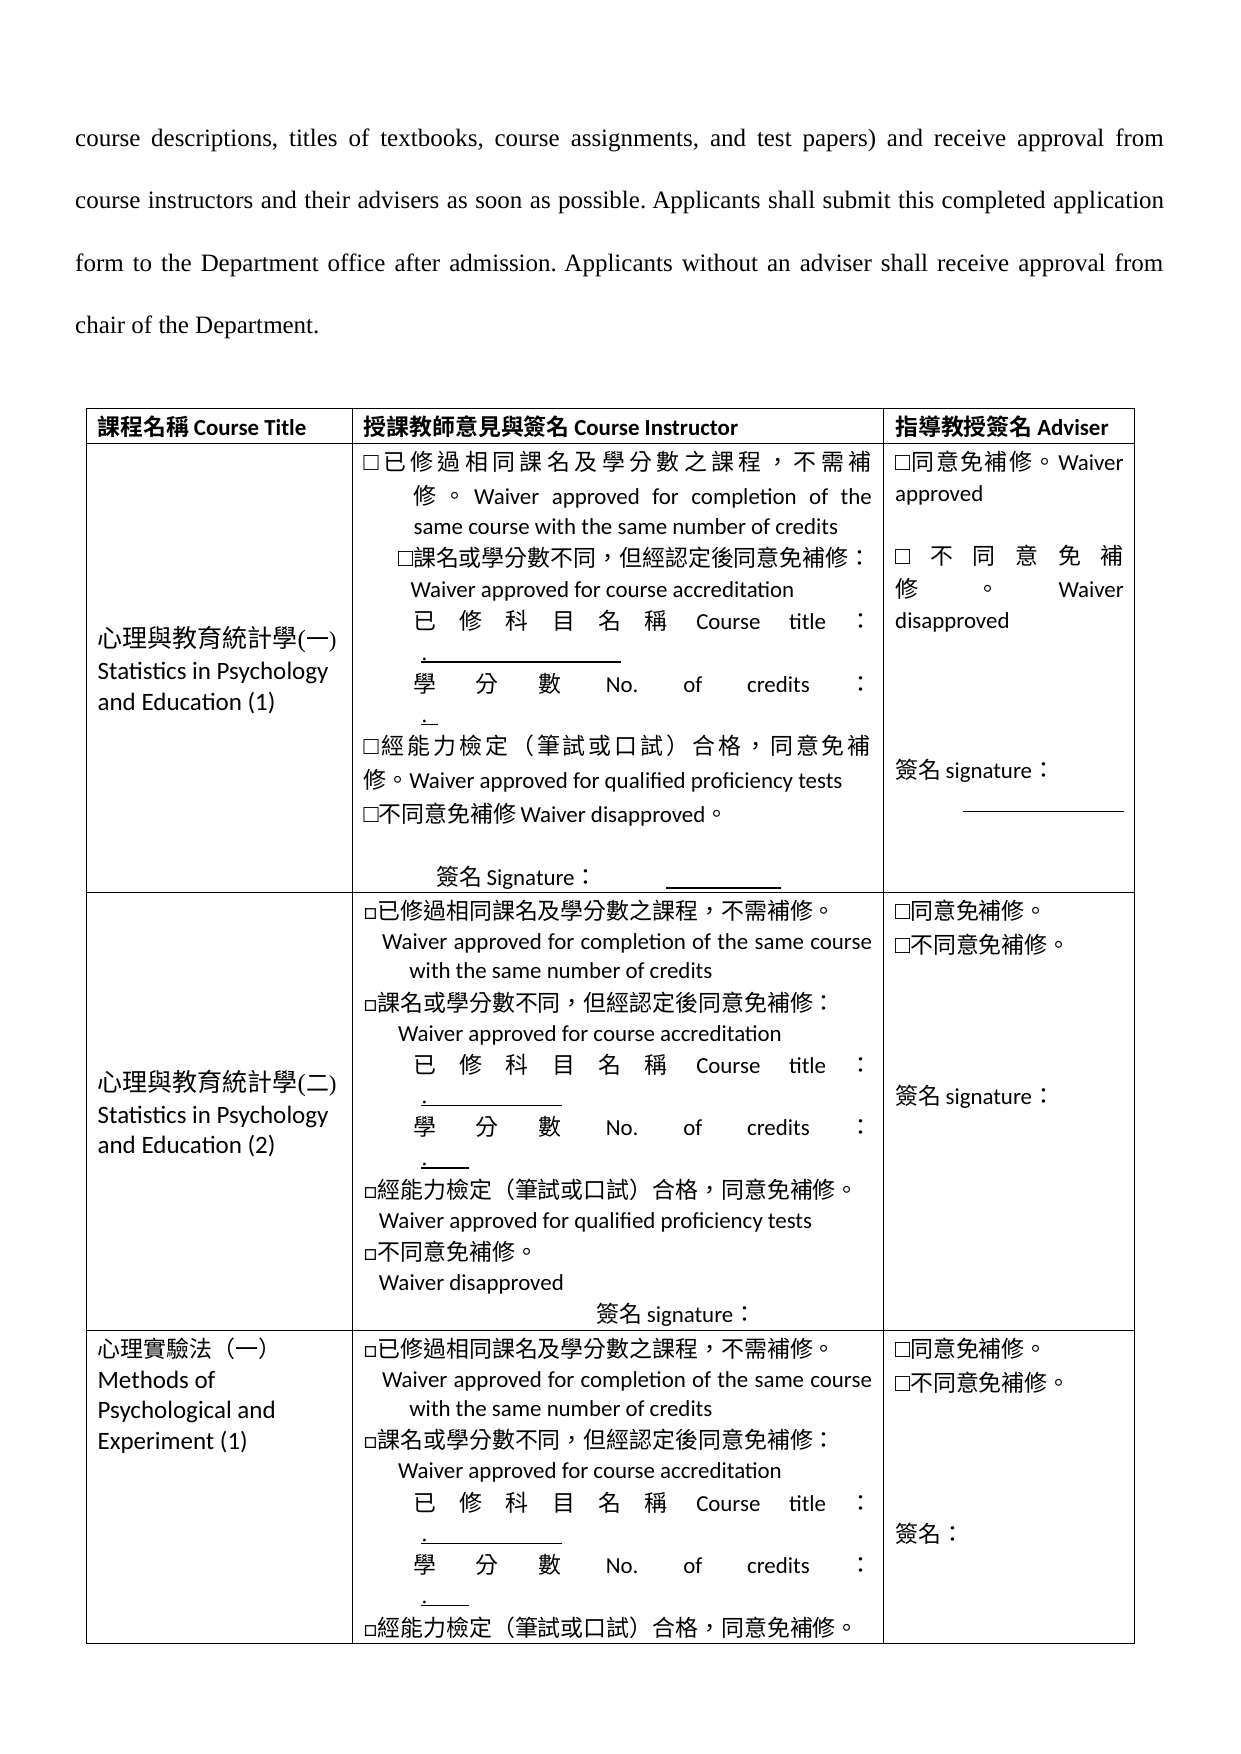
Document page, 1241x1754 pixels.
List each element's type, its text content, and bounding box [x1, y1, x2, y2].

table_header 授課教師意見與簽名Course Instructor [353, 409, 883, 442]
table_cell 心理與教育統計學(二) Statistics in Psychology and Education (2) [87, 893, 352, 1329]
table_cell □同意免補修。 □不同意免補修。 簽名signature： [884, 893, 1134, 1329]
table_cell □已修過相同課名及學分數之課程，不需補修。 Waiver approved for completion of the same course with the same number of credits □課名或學分數不同，但經認定後同意免補修： Waiver approved for course accreditation 已修科目名稱Course title： . 學分數No. of credits： . □經能力檢定（筆試或口試）合格，同意免補修。 [353, 1331, 883, 1643]
table_cell □已修過相同課名及學分數之課程，不需補修。Waiver approved for completion of the same course with the same number of credits □課名或學分數不同，但經認定後同意免補修：Waiver approved for course accreditation 已修科目名稱Course title： . 學分數No. of credits： . □經能力檢定（筆試或口試）合格，同意免補修。Waiver approved for qualified proficiency tests □不同意免補修Waiver disapproved。 簽名Signature： [353, 444, 883, 892]
table_cell 心理實驗法（一） Methods of Psychological and Experiment (1) [87, 1331, 352, 1643]
text course descriptions, titles of textbooks, course assignments, and test papers) and receive approval from course instructors and their advisers as soon as possible. Applicants shall submit this completed application form to the Department office after admission. Applicants without an adviser shall receive approval from chair of the Department. [75, 96, 1165, 346]
table_header 課程名稱Course Title [87, 409, 352, 442]
table_cell □同意免補修。Waiver approved □不同意免補修。Waiver disapproved 簽名signature： . [884, 444, 1134, 892]
table_header 指導教授簽名Adviser [884, 409, 1134, 442]
table_cell 心理與教育統計學(一) Statistics in Psychology and Education (1) [87, 444, 352, 892]
table_cell □已修過相同課名及學分數之課程，不需補修。 Waiver approved for completion of the same course with the same number of credits □課名或學分數不同，但經認定後同意免補修： Waiver approved for course accreditation 已修科目名稱Course title： . 學分數No. of credits： . □經能力檢定（筆試或口試）合格，同意免補修。 Waiver approved for qualified proficiency tests □不同意免補修。 Waiver disapproved 簽名signature： [353, 893, 883, 1329]
table_cell □同意免補修。 □不同意免補修。 簽名： [884, 1331, 1134, 1643]
